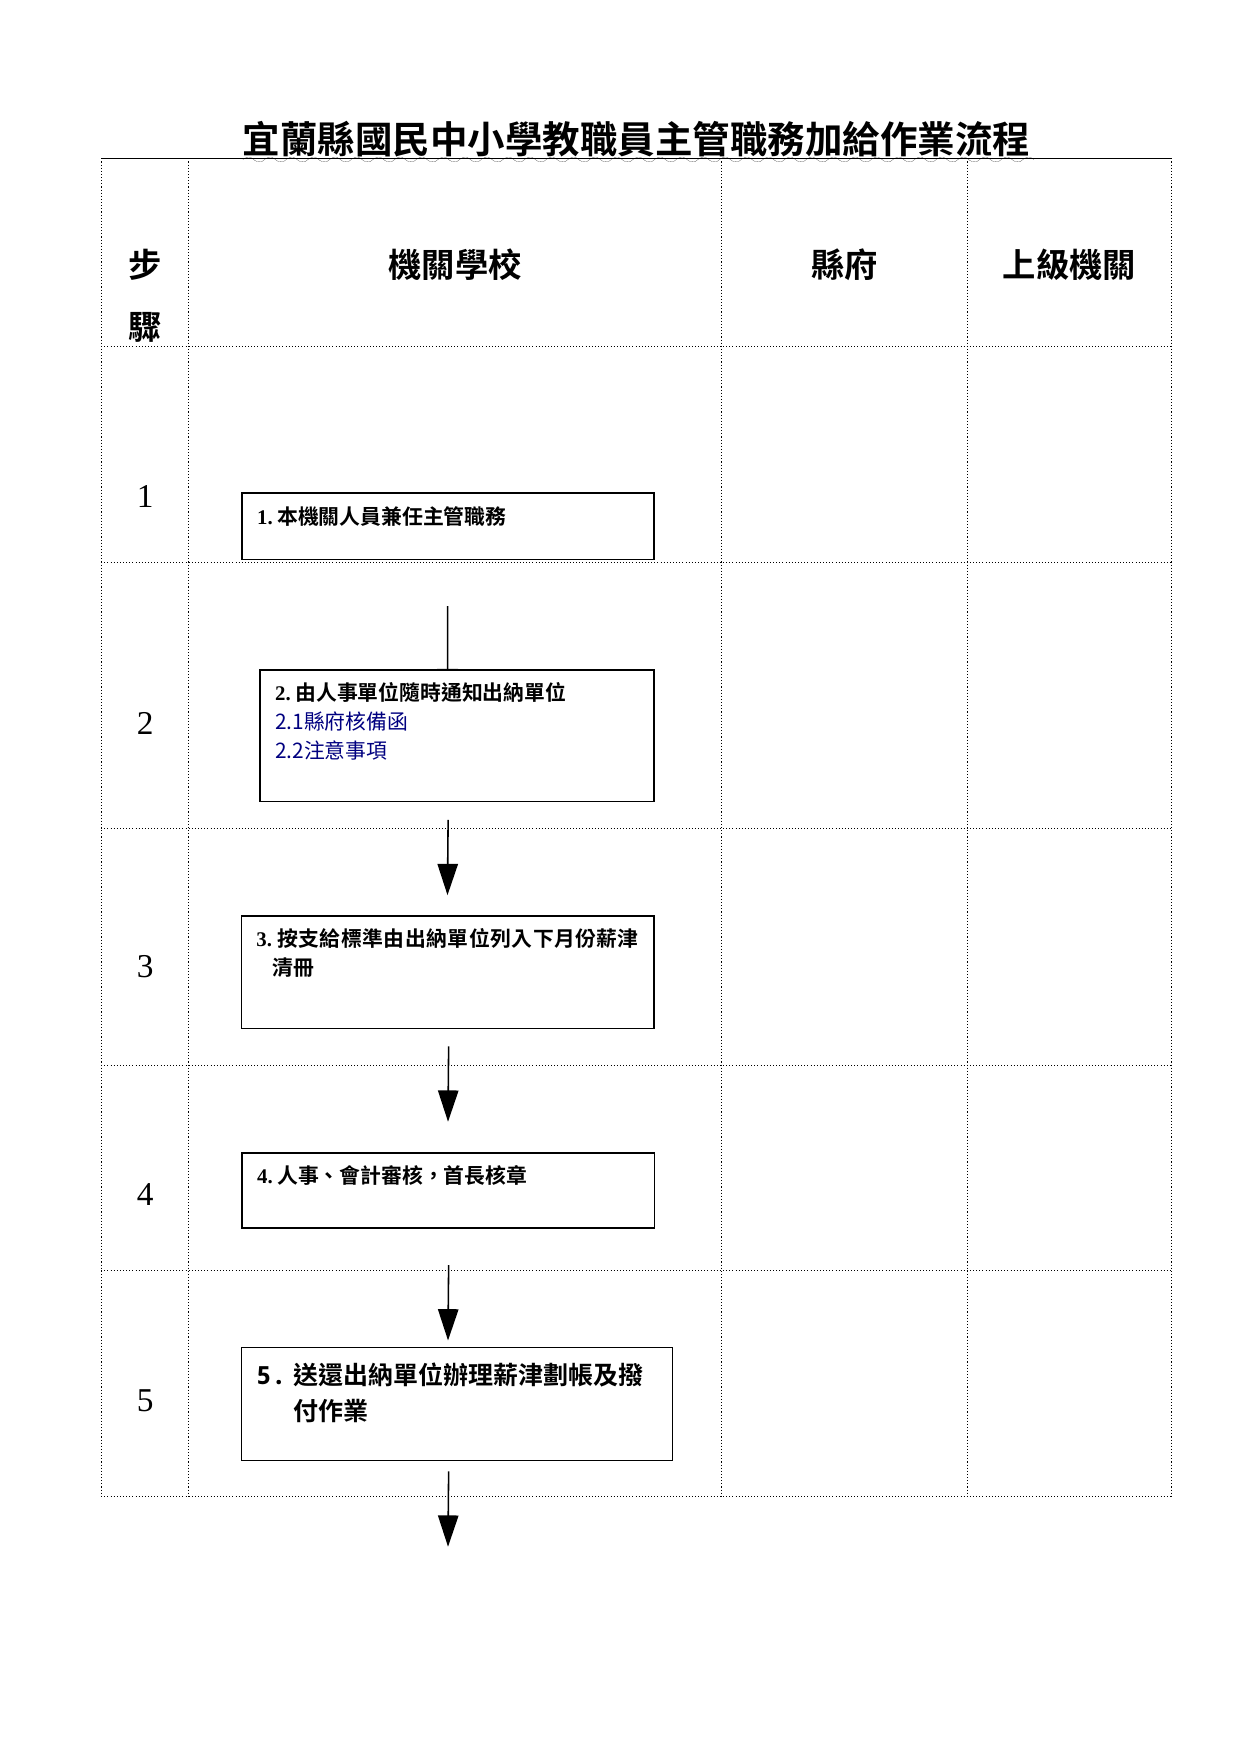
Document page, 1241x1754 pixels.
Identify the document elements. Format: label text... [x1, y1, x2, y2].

table_cell 5 [102, 1270, 188, 1496]
table_header 步驟 [102, 159, 188, 346]
table_cell [968, 346, 1171, 562]
table_cell [968, 1065, 1171, 1270]
table_cell [188, 1270, 721, 1496]
table_cell 2 [102, 562, 188, 828]
table_cell [968, 828, 1171, 1064]
table_cell [721, 562, 968, 828]
table_header 上級機關 [968, 159, 1171, 346]
table_cell [188, 1065, 721, 1270]
table_cell [188, 346, 721, 562]
table_header 縣府 [721, 159, 968, 346]
table_cell [968, 562, 1171, 828]
table_cell 3 [102, 828, 188, 1064]
table_cell 4 [102, 1065, 188, 1270]
table_cell [721, 828, 968, 1064]
table_cell [721, 1065, 968, 1270]
table_cell 1 [102, 346, 188, 562]
table_cell [968, 1270, 1171, 1496]
table_cell [721, 1270, 968, 1496]
table_header 機關學校 [188, 159, 721, 346]
table_cell [188, 828, 721, 1064]
table_cell [188, 562, 721, 828]
table_cell [721, 346, 968, 562]
text 宜蘭縣國民中小學教職員主管職務加給作業流程 [148, 96, 1125, 158]
